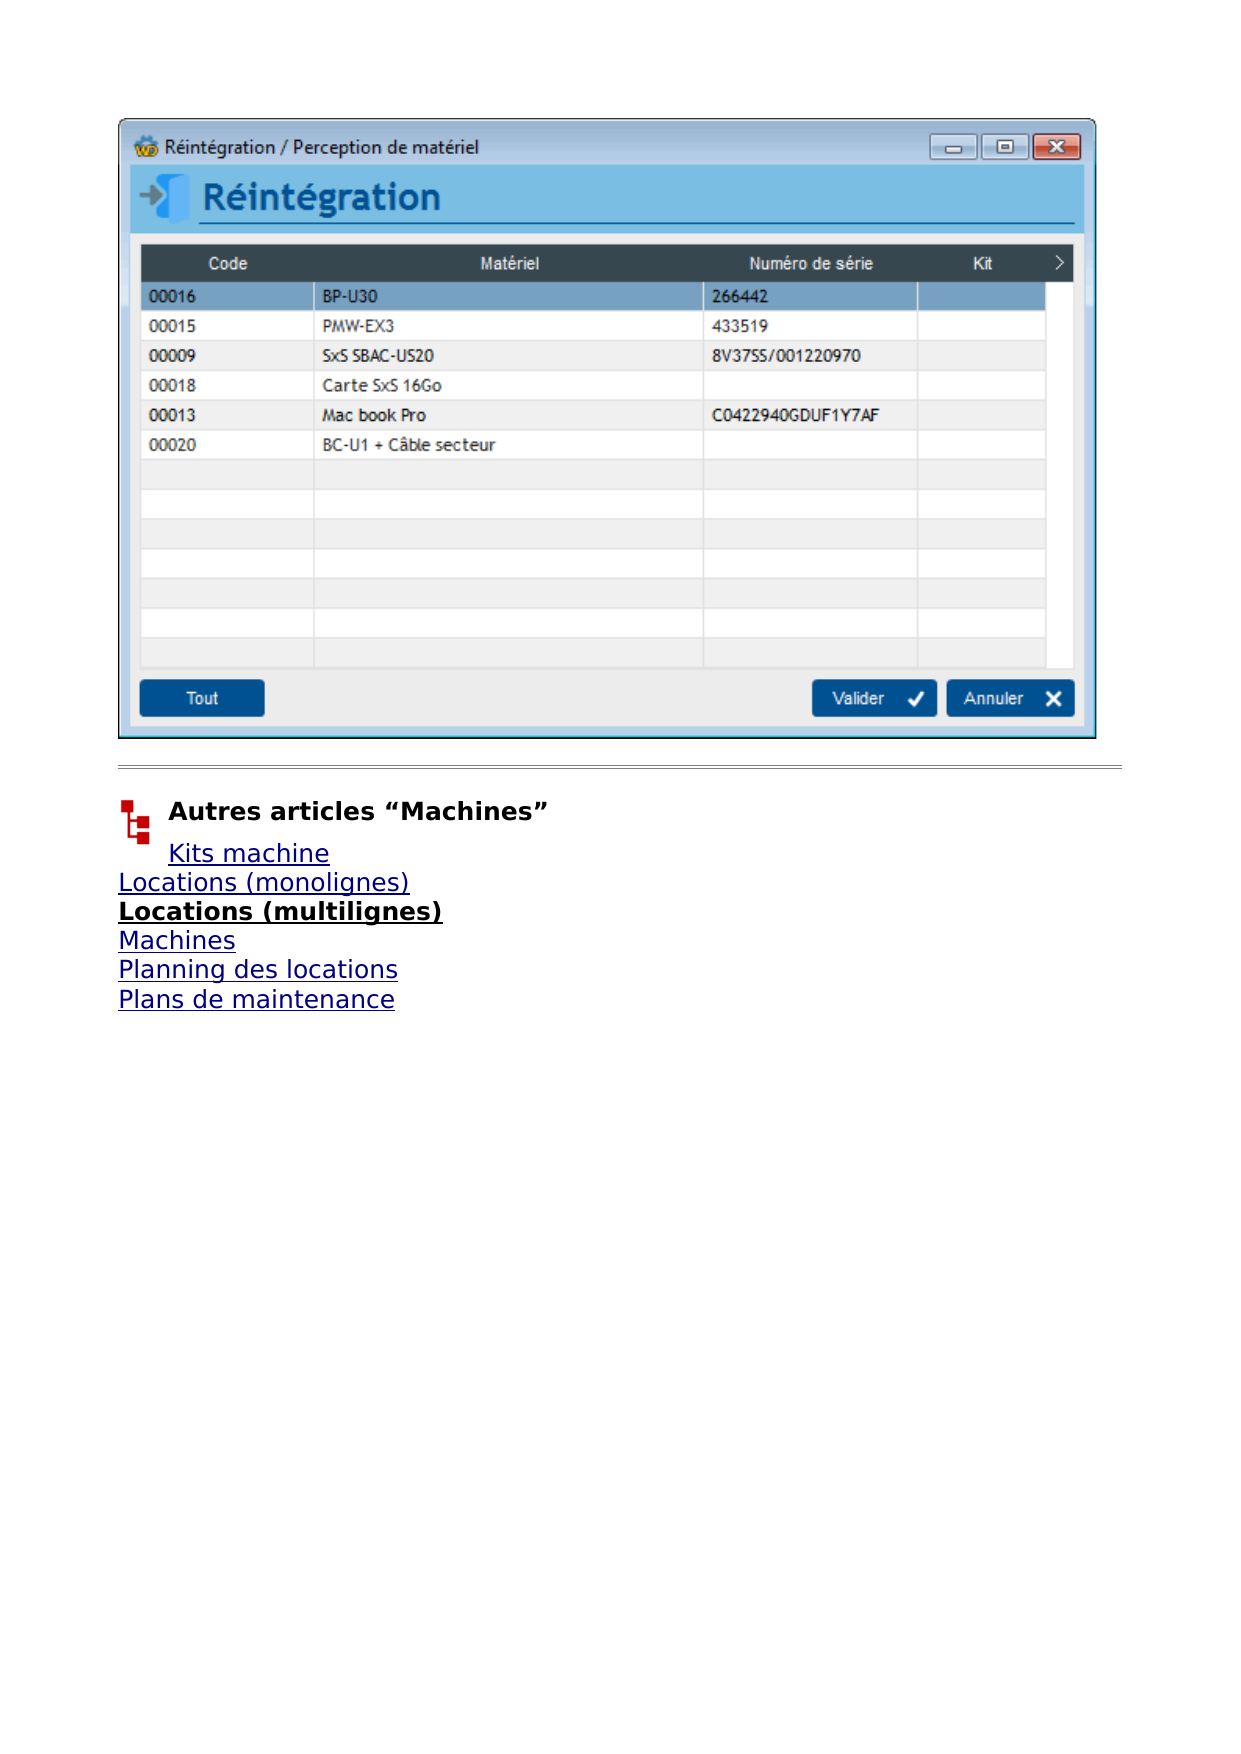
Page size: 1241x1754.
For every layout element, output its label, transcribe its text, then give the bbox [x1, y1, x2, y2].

text Kits machine Locations (monolignes) Locations (multilignes) Machines Planning des locations Plans de maintenance [118, 839, 1122, 1043]
picture [118, 797, 169, 848]
text Autres articles “Machines” [169, 797, 1122, 826]
picture [118, 118, 1097, 739]
